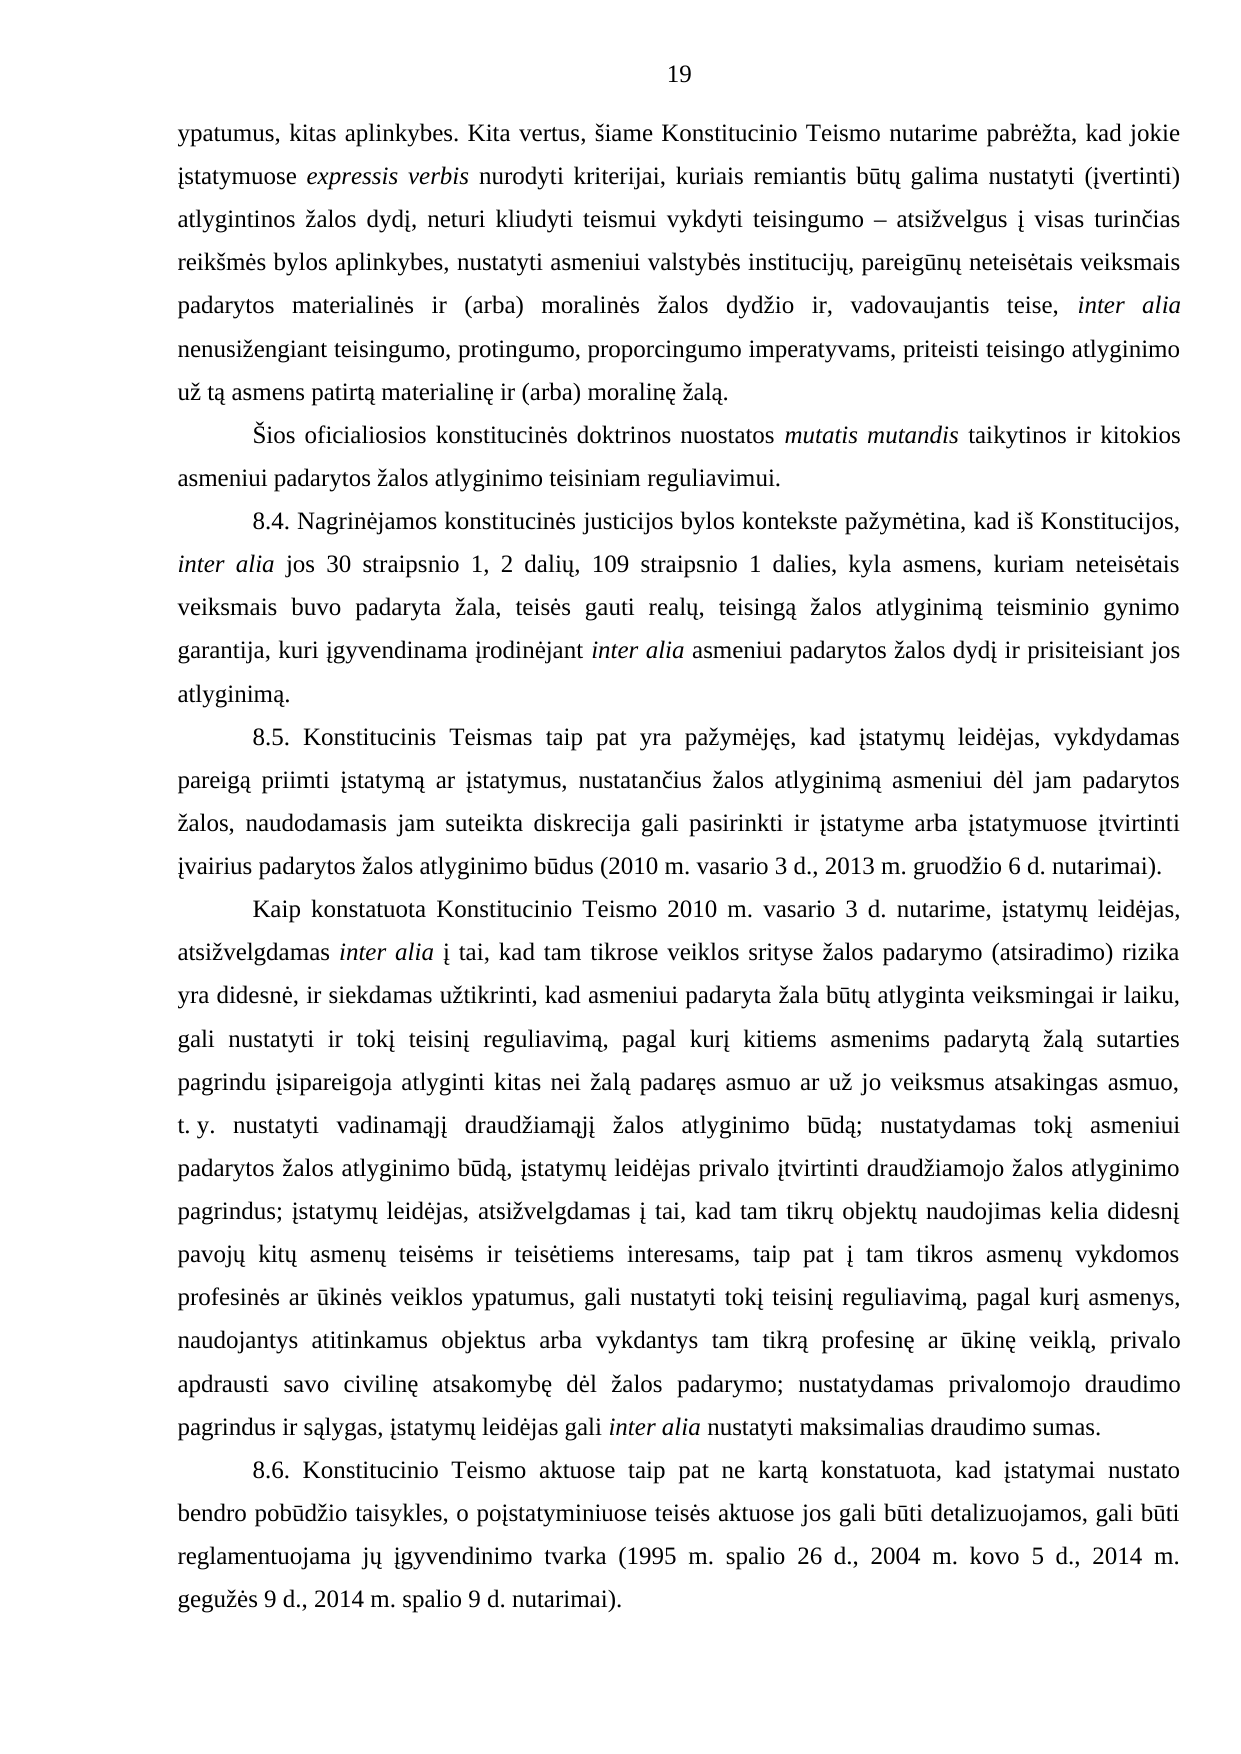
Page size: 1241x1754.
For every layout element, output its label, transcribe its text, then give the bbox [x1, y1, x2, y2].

text Šios oficialiosios konstitucinės doktrinos nuostatos mutatis mutandis taikytinos ir kitokios asmeniui padarytos žalos atlyginimo teisiniam reguliavimui. [177, 420, 1181, 492]
text 8.6. Konstitucinio Teismo aktuose taip pat ne kartą konstatuota, kad įstatymai nustato bendro pobūdžio taisykles, o poįstatyminiuose teisės aktuose jos gali būti detalizuojamos, gali būti reglamentuojama jų įgyvendinimo tvarka (1995 m. spalio 26 d., 2004 m. kovo 5 d., 2014 m. gegužės 9 d., 2014 m. spalio 9 d. nutarimai). [177, 1455, 1181, 1613]
text 8.4. Nagrinėjamos konstitucinės justicijos bylos kontekste pažymėtina, kad iš Konstitucijos, inter alia jos 30 straipsnio 1, 2 dalių, 109 straipsnio 1 dalies, kyla asmens, kuriam neteisėtais veiksmais buvo padaryta žala, teisės gauti realų, teisingą žalos atlyginimą teisminio gynimo garantija, kuri įgyvendinama įrodinėjant inter alia asmeniui padarytos žalos dydį ir prisiteisiant jos atlyginimą. [177, 506, 1181, 707]
text Kaip konstatuota Konstitucinio Teismo 2010 m. vasario 3 d. nutarime, įstatymų leidėjas, atsižvelgdamas inter alia į tai, kad tam tikrose veiklos srityse žalos padarymo (atsiradimo) rizika yra didesnė, ir siekdamas užtikrinti, kad asmeniui padaryta žala būtų atlyginta veiksmingai ir laiku, gali nustatyti ir tokį teisinį reguliavimą, pagal kurį kitiems asmenims padarytą žalą sutarties pagrindu įsipareigoja atlyginti kitas nei žalą padaręs asmuo ar už jo veiksmus atsakingas asmuo, t. y. nustatyti vadinamąjį draudžiamąjį žalos atlyginimo būdą; nustatydamas tokį asmeniui padarytos žalos atlyginimo būdą, įstatymų leidėjas privalo įtvirtinti draudžiamojo žalos atlyginimo pagrindus; įstatymų leidėjas, atsižvelgdamas į tai, kad tam tikrų objektų naudojimas kelia didesnį pavojų kitų asmenų teisėms ir teisėtiems interesams, taip pat į tam tikros asmenų vykdomos profesinės ar ūkinės veiklos ypatumus, gali nustatyti tokį teisinį reguliavimą, pagal kurį asmenys, naudojantys atitinkamus objektus arba vykdantys tam tikrą profesinę ar ūkinę veiklą, privalo apdrausti savo civilinę atsakomybę dėl žalos padarymo; nustatydamas privalomojo draudimo pagrindus ir sąlygas, įstatymų leidėjas gali inter alia nustatyti maksimalias draudimo sumas. [177, 894, 1181, 1441]
text 8.5. Konstitucinis Teismas taip pat yra pažymėjęs, kad įstatymų leidėjas, vykdydamas pareigą priimti įstatymą ar įstatymus, nustatančius žalos atlyginimą asmeniui dėl jam padarytos žalos, naudodamasis jam suteikta diskrecija gali pasirinkti ir įstatyme arba įstatymuose įtvirtinti įvairius padarytos žalos atlyginimo būdus (2010 m. vasario 3 d., 2013 m. gruodžio 6 d. nutarimai). [177, 722, 1181, 880]
text ypatumus, kitas aplinkybes. Kita vertus, šiame Konstitucinio Teismo nutarime pabrėžta, kad jokie įstatymuose expressis verbis nurodyti kriterijai, kuriais remiantis būtų galima nustatyti (įvertinti) atlygintinos žalos dydį, neturi kliudyti teismui vykdyti teisingumo – atsižvelgus į visas turinčias reikšmės bylos aplinkybes, nustatyti asmeniui valstybės institucijų, pareigūnų neteisėtais veiksmais padarytos materialinės ir (arba) moralinės žalos dydžio ir, vadovaujantis teise, inter alia nenusižengiant teisingumo, protingumo, proporcingumo imperatyvams, priteisti teisingo atlyginimo už tą asmens patirtą materialinę ir (arba) moralinę žalą. [177, 118, 1181, 406]
